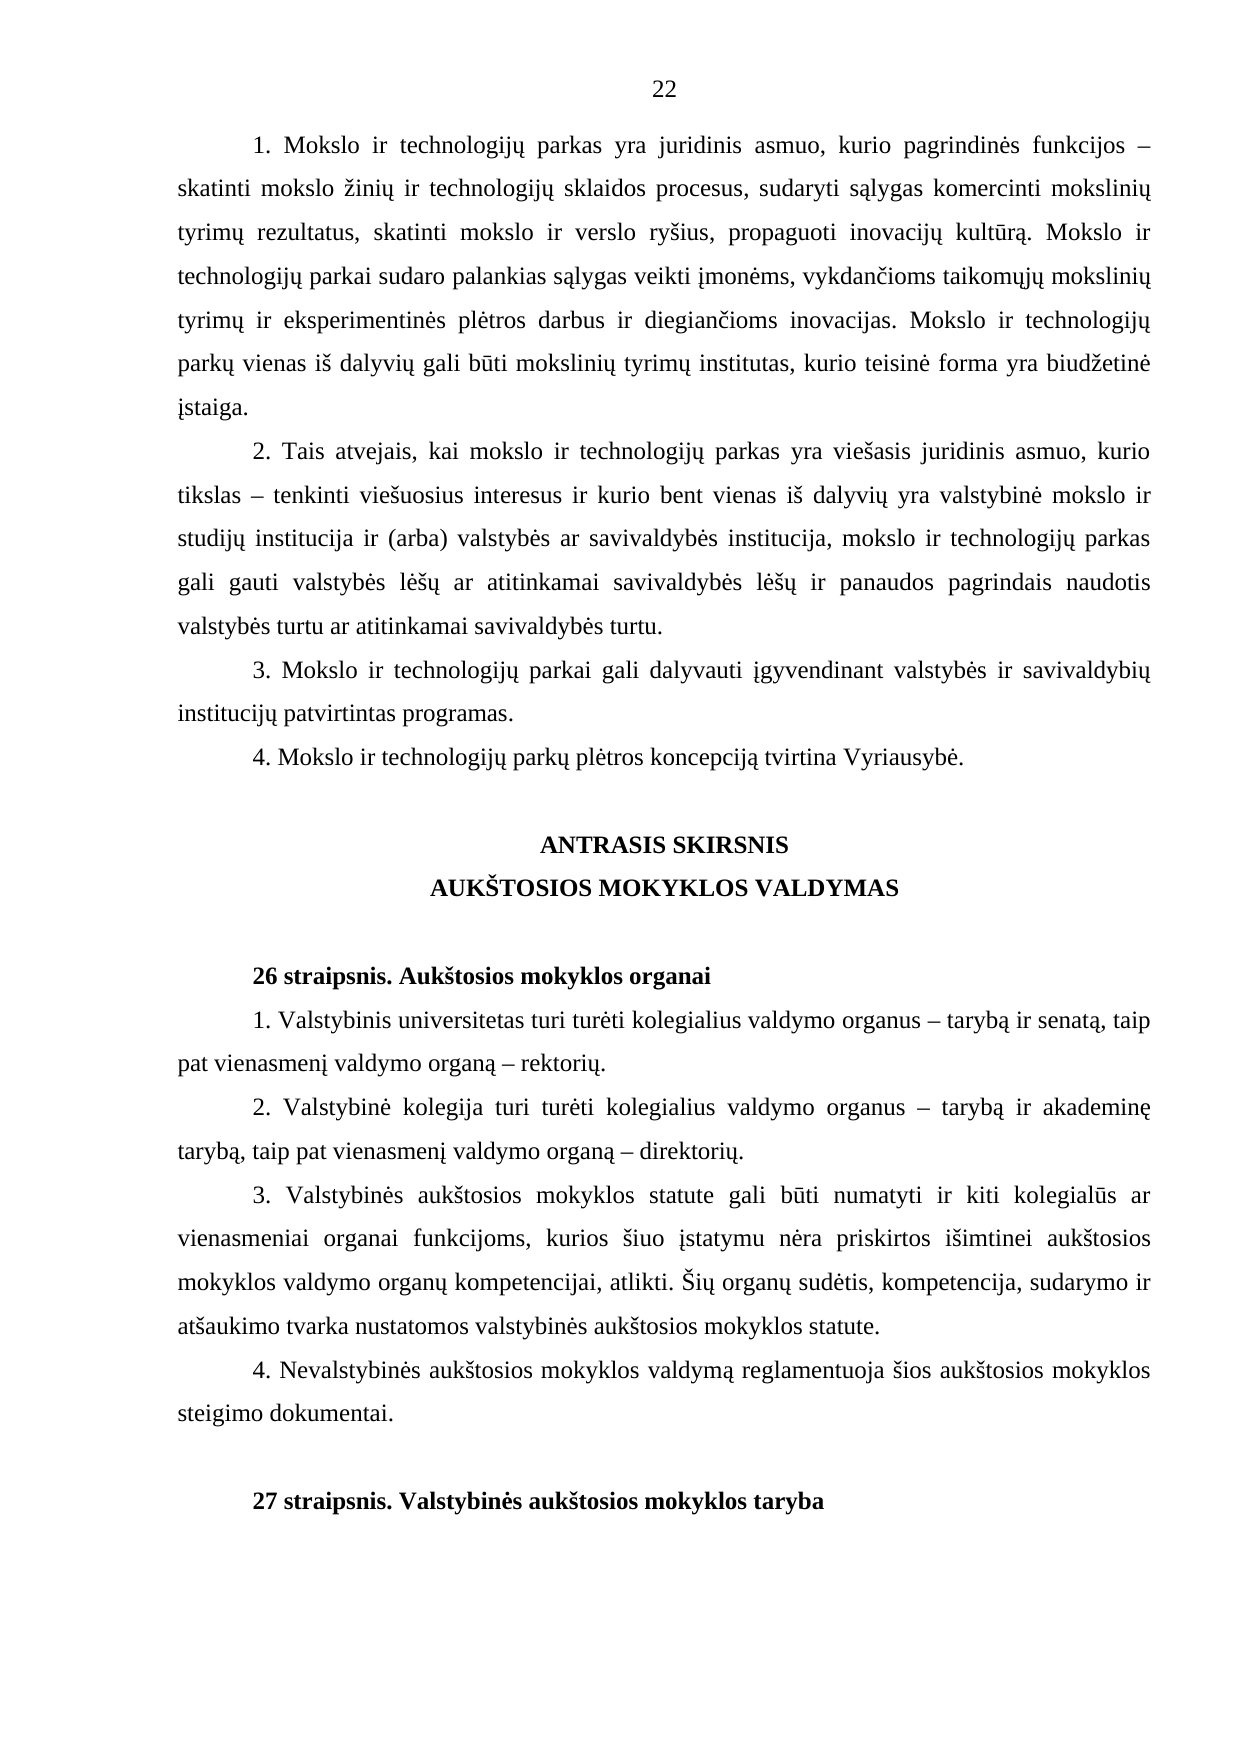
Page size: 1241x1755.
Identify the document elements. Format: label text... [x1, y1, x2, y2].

text 4. Nevalstybinės aukštosios mokyklos valdymą reglamentuoja šios aukštosios mokyklos steigimo dokumentai. [177, 1343, 1152, 1431]
text 26 straipsnis. Aukštosios mokyklos organai [177, 949, 1152, 993]
text 3. Valstybinės aukštosios mokyklos statute gali būti numatyti ir kiti kolegialūs ar vienasmeniai organai funkcijoms, kurios šiuo įstatymu nėra priskirtos išimtinei aukštosios mokyklos valdymo organų kompetencijai, atlikti. Šių organų sudėtis, kompetencija, sudarymo ir atšaukimo tvarka nustatomos valstybinės aukštosios mokyklos statute. [177, 1168, 1152, 1343]
text 2. Valstybinė kolegija turi turėti kolegialius valdymo organus – tarybą ir akademinę tarybą, taip pat vienasmenį valdymo organą – direktorių. [177, 1081, 1152, 1168]
text 27 straipsnis. Valstybinės aukštosios mokyklos taryba [177, 1474, 1152, 1518]
text 1. Valstybinis universitetas turi turėti kolegialius valdymo organus – tarybą ir senatą, taip pat vienasmenį valdymo organą – rektorių. [177, 993, 1152, 1081]
text 4. Mokslo ir technologijų parkų plėtros koncepciją tvirtina Vyriausybė. [177, 731, 1152, 774]
text ANTRASIS SKIRSNIS [177, 818, 1152, 862]
text 3. Mokslo ir technologijų parkai gali dalyvauti įgyvendinant valstybės ir savivaldybių institucijų patvirtintas programas. [177, 643, 1152, 731]
text AUKŠTOSIOS MOKYKLOS VALDYMAS [177, 862, 1152, 906]
text 2. Tais atvejais, kai mokslo ir technologijų parkas yra viešasis juridinis asmuo, kurio tikslas – tenkinti viešuosius interesus ir kurio bent vienas iš dalyvių yra valstybinė mokslo ir studijų institucija ir (arba) valstybės ar savivaldybės institucija, mokslo ir technologijų parkas gali gauti valstybės lėšų ar atitinkamai savivaldybės lėšų ir panaudos pagrindais naudotis valstybės turtu ar atitinkamai savivaldybės turtu. [177, 424, 1152, 643]
text 1. Mokslo ir technologijų parkas yra juridinis asmuo, kurio pagrindinės funkcijos – skatinti mokslo žinių ir technologijų sklaidos procesus, sudaryti sąlygas komercinti mokslinių tyrimų rezultatus, skatinti mokslo ir verslo ryšius, propaguoti inovacijų kultūrą. Mokslo ir technologijų parkai sudaro palankias sąlygas veikti įmonėms, vykdančioms taikomųjų mokslinių tyrimų ir eksperimentinės plėtros darbus ir diegiančioms inovacijas. Mokslo ir technologijų parkų vienas iš dalyvių gali būti mokslinių tyrimų institutas, kurio teisinė forma yra biudžetinė įstaiga. [177, 118, 1152, 424]
